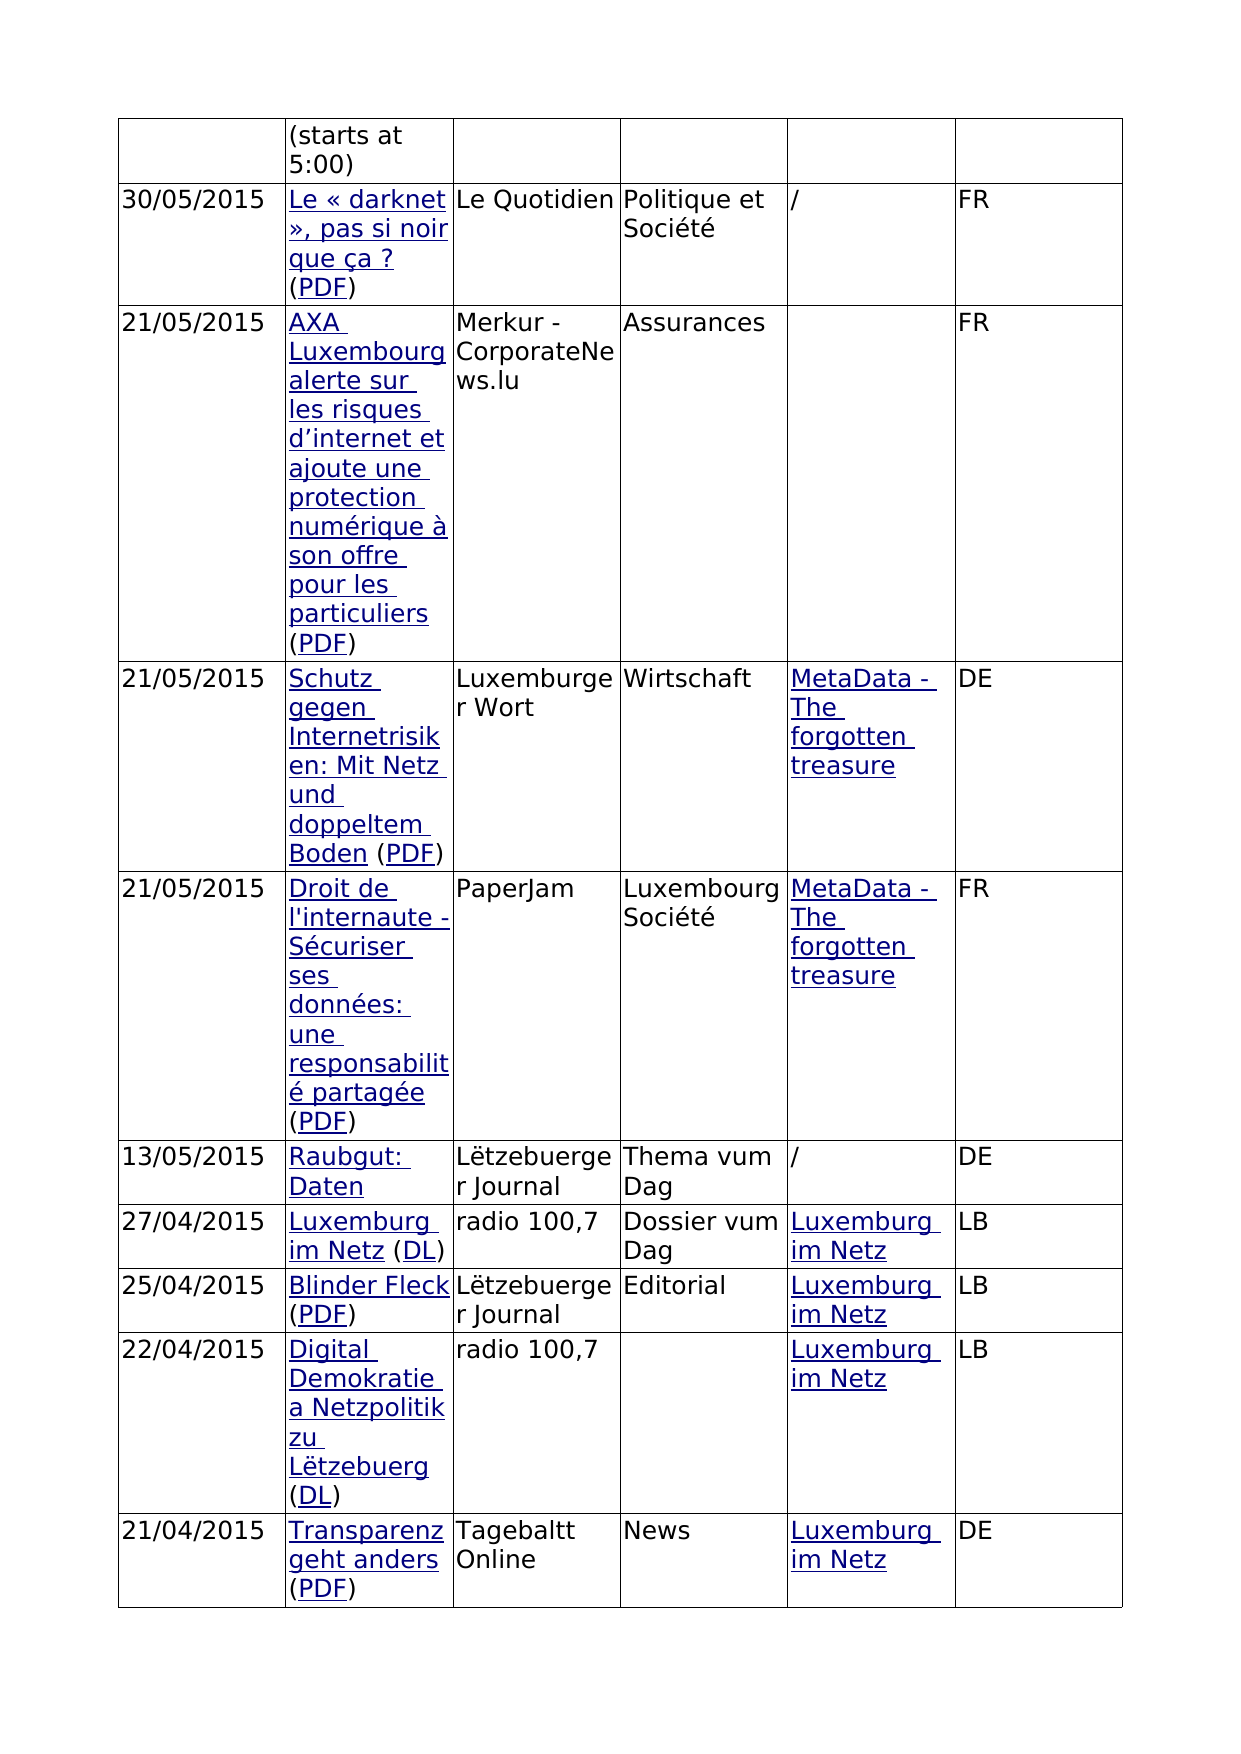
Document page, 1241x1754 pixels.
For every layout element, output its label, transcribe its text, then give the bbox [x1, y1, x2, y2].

table_cell MetaData - The forgotten treasure [788, 662, 955, 871]
table_cell Droit de l'internaute - Sécuriser ses données: une responsabilité partagée (PDF) [286, 872, 453, 1139]
table_cell Le « darknet », pas si noir que ça ? (PDF) [286, 184, 453, 305]
table_cell 27/04/2015 [119, 1205, 285, 1268]
table_cell / [788, 1141, 955, 1204]
table_cell PaperJam [454, 872, 620, 1139]
table_cell News [621, 1514, 787, 1607]
table_cell [621, 119, 787, 182]
table_cell Luxembourg Société [621, 872, 787, 1139]
table_cell [788, 306, 955, 661]
table_cell / [788, 184, 955, 305]
table_cell Dossier vum Dag [621, 1205, 787, 1268]
table_cell 25/04/2015 [119, 1269, 285, 1332]
table_cell FR [956, 184, 1122, 305]
table_cell 21/05/2015 [119, 662, 285, 871]
table_cell [621, 1333, 787, 1513]
table_cell Editorial [621, 1269, 787, 1332]
table_cell Wirtschaft [621, 662, 787, 871]
table_cell Tagebaltt Online [454, 1514, 620, 1607]
table_cell FR [956, 872, 1122, 1139]
table_cell MetaData - The forgotten treasure [788, 872, 955, 1139]
table_cell Lëtzebuerger Journal [454, 1141, 620, 1204]
table_cell radio 100,7 [454, 1205, 620, 1268]
table_cell Transparenz geht anders (PDF) [286, 1514, 453, 1607]
table_cell DE [956, 1514, 1122, 1607]
table_cell [788, 119, 955, 182]
table_cell Merkur - CorporateNews.lu [454, 306, 620, 661]
table_cell Digital Demokratie a Netzpolitik zu Lëtzebuerg (DL) [286, 1333, 453, 1513]
table_cell radio 100,7 [454, 1333, 620, 1513]
table_cell Politique et Société [621, 184, 787, 305]
table_cell Schutz gegen Internetrisiken: Mit Netz und doppeltem Boden (PDF) [286, 662, 453, 871]
table_cell [119, 119, 285, 182]
table_cell Raubgut: Daten [286, 1141, 453, 1204]
table_cell [956, 119, 1122, 182]
table_cell 13/05/2015 [119, 1141, 285, 1204]
table_cell AXA Luxembourg alerte sur les risques d’internet et ajoute une protection numérique à son offre pour les particuliers (PDF) [286, 306, 453, 661]
table_cell 21/05/2015 [119, 872, 285, 1139]
table_cell Le Quotidien [454, 184, 620, 305]
table_cell Luxemburg im Netz [788, 1205, 955, 1268]
table_cell Assurances [621, 306, 787, 661]
table_cell Luxemburg im Netz [788, 1514, 955, 1607]
table_cell Luxemburger Wort [454, 662, 620, 871]
table_cell LB [956, 1333, 1122, 1513]
table_cell 21/04/2015 [119, 1514, 285, 1607]
table_cell DE [956, 662, 1122, 871]
table_cell DE [956, 1141, 1122, 1204]
table_cell [454, 119, 620, 182]
table_cell LB [956, 1205, 1122, 1268]
table_cell Thema vum Dag [621, 1141, 787, 1204]
table_cell FR [956, 306, 1122, 661]
table_cell LB [956, 1269, 1122, 1332]
table_cell 22/04/2015 [119, 1333, 285, 1513]
table_cell Luxemburg im Netz [788, 1333, 955, 1513]
table_cell 30/05/2015 [119, 184, 285, 305]
table_cell (starts at 5:00) [286, 119, 453, 182]
table_cell Lëtzebuerger Journal [454, 1269, 620, 1332]
table_cell Luxemburg im Netz (DL) [286, 1205, 453, 1268]
table_cell Blinder Fleck (PDF) [286, 1269, 453, 1332]
table_cell 21/05/2015 [119, 306, 285, 661]
table_cell Luxemburg im Netz [788, 1269, 955, 1332]
